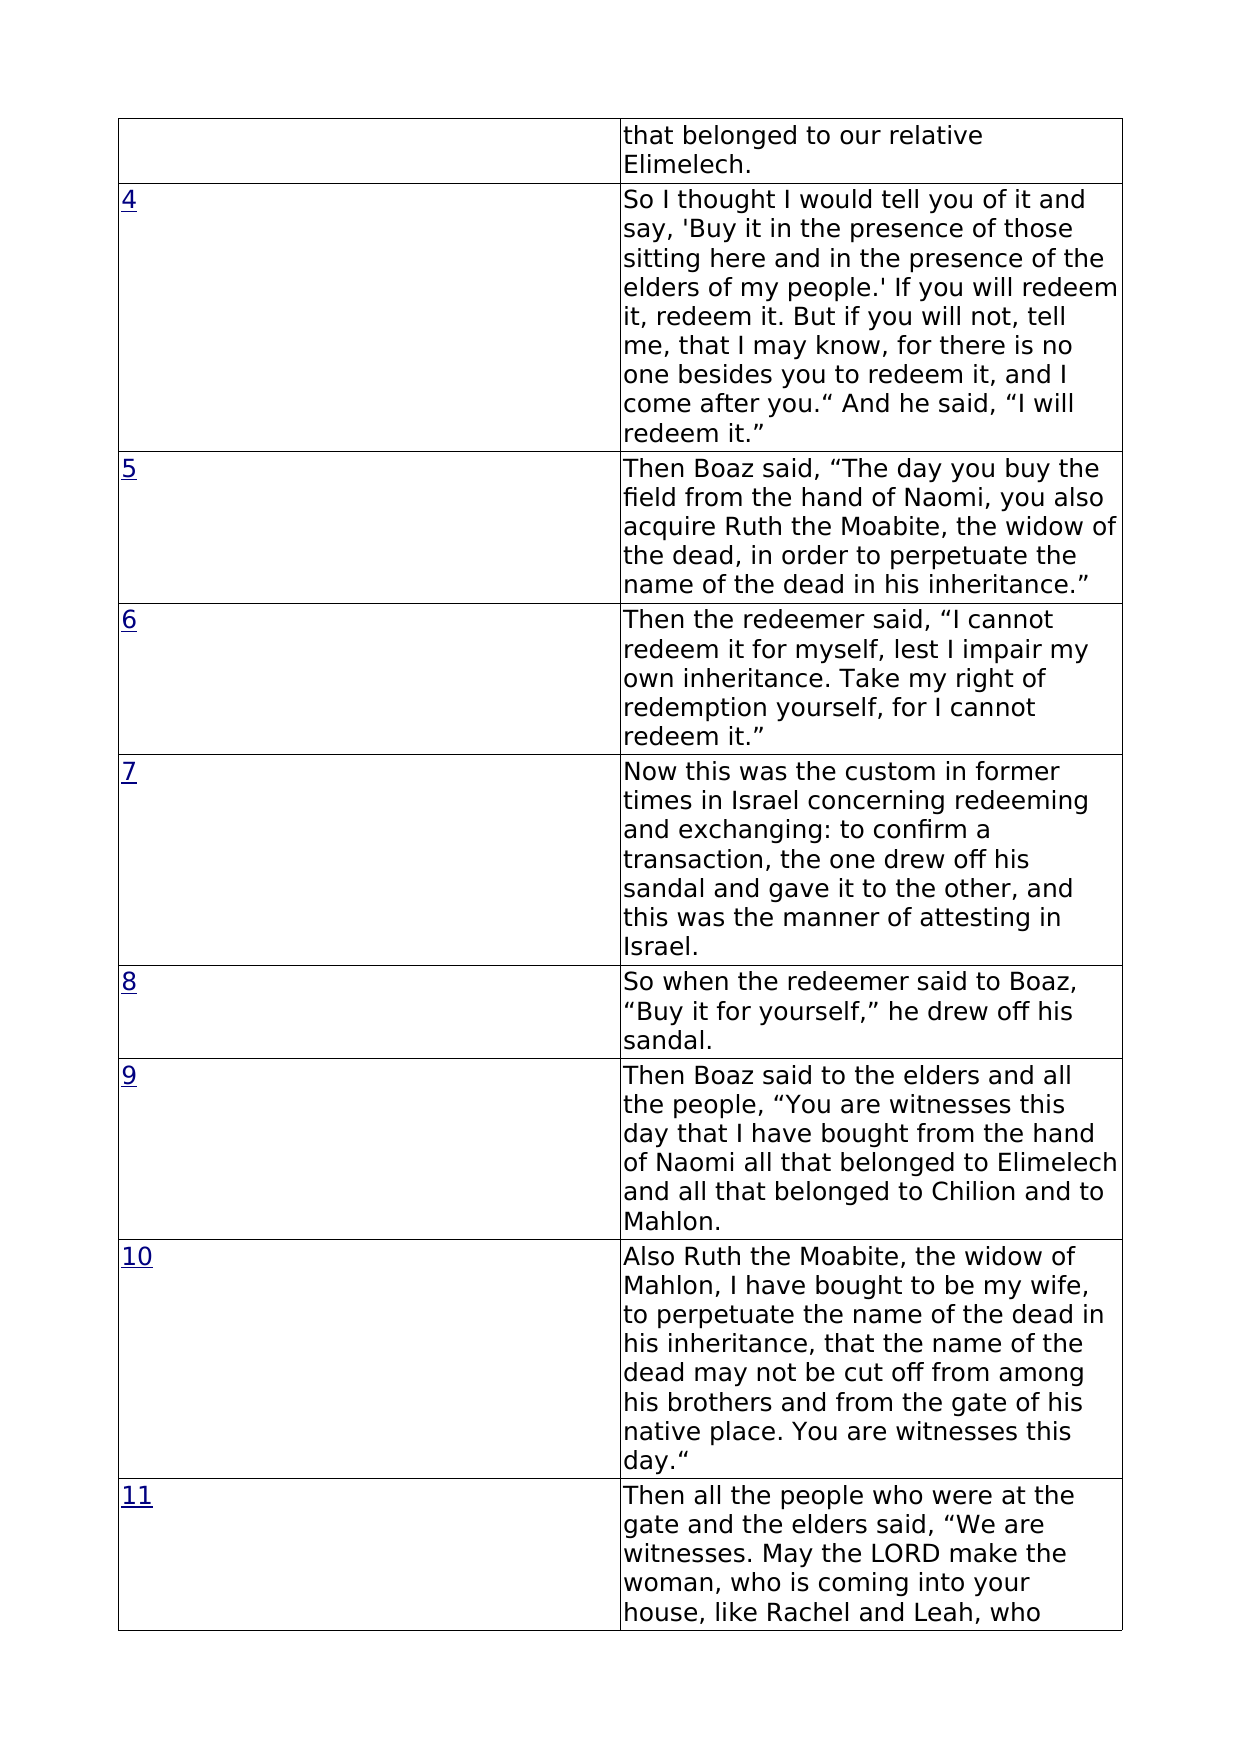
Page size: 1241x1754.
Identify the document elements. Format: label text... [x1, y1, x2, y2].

table_cell Now this was the custom in former times in Israel concerning redeeming and exchanging: to confirm a transaction, the one drew off his sandal and gave it to the other, and this was the manner of attesting in Israel. [621, 755, 1122, 964]
table_cell 7 [119, 755, 620, 964]
table_cell 9 [119, 1059, 620, 1239]
table_cell Then all the people who were at the gate and the elders said, “We are witnesses. May the LORD make the woman, who is coming into your house, like Rachel and Leah, who [621, 1479, 1122, 1630]
table_cell So I thought I would tell you of it and say, 'Buy it in the presence of those sitting here and in the presence of the elders of my people.' If you will redeem it, redeem it. But if you will not, tell me, that I may know, for there is no one besides you to redeem it, and I come after you.“ And he said, “I will redeem it.” [621, 184, 1122, 451]
table_cell Also Ruth the Moabite, the widow of Mahlon, I have bought to be my wife, to perpetuate the name of the dead in his inheritance, that the name of the dead may not be cut off from among his brothers and from the gate of his native place. You are witnesses this day.“ [621, 1240, 1122, 1478]
table_cell Then Boaz said, “The day you buy the field from the hand of Naomi, you also acquire Ruth the Moabite, the widow of the dead, in order to perpetuate the name of the dead in his inheritance.” [621, 452, 1122, 603]
table_cell 10 [119, 1240, 620, 1478]
table_cell Then Boaz said to the elders and all the people, “You are witnesses this day that I have bought from the hand of Naomi all that belonged to Elimelech and all that belonged to Chilion and to Mahlon. [621, 1059, 1122, 1239]
table_cell 5 [119, 452, 620, 603]
table_cell 8 [119, 966, 620, 1058]
table_cell 6 [119, 604, 620, 754]
table_cell [119, 119, 620, 182]
table_cell Then the redeemer said, “I cannot redeem it for myself, lest I impair my own inheritance. Take my right of redemption yourself, for I cannot redeem it.” [621, 604, 1122, 754]
table_cell So when the redeemer said to Boaz, “Buy it for yourself,” he drew off his sandal. [621, 966, 1122, 1058]
table_cell that belonged to our relative Elimelech. [621, 119, 1122, 182]
table_cell 11 [119, 1479, 620, 1630]
table_cell 4 [119, 184, 620, 451]
